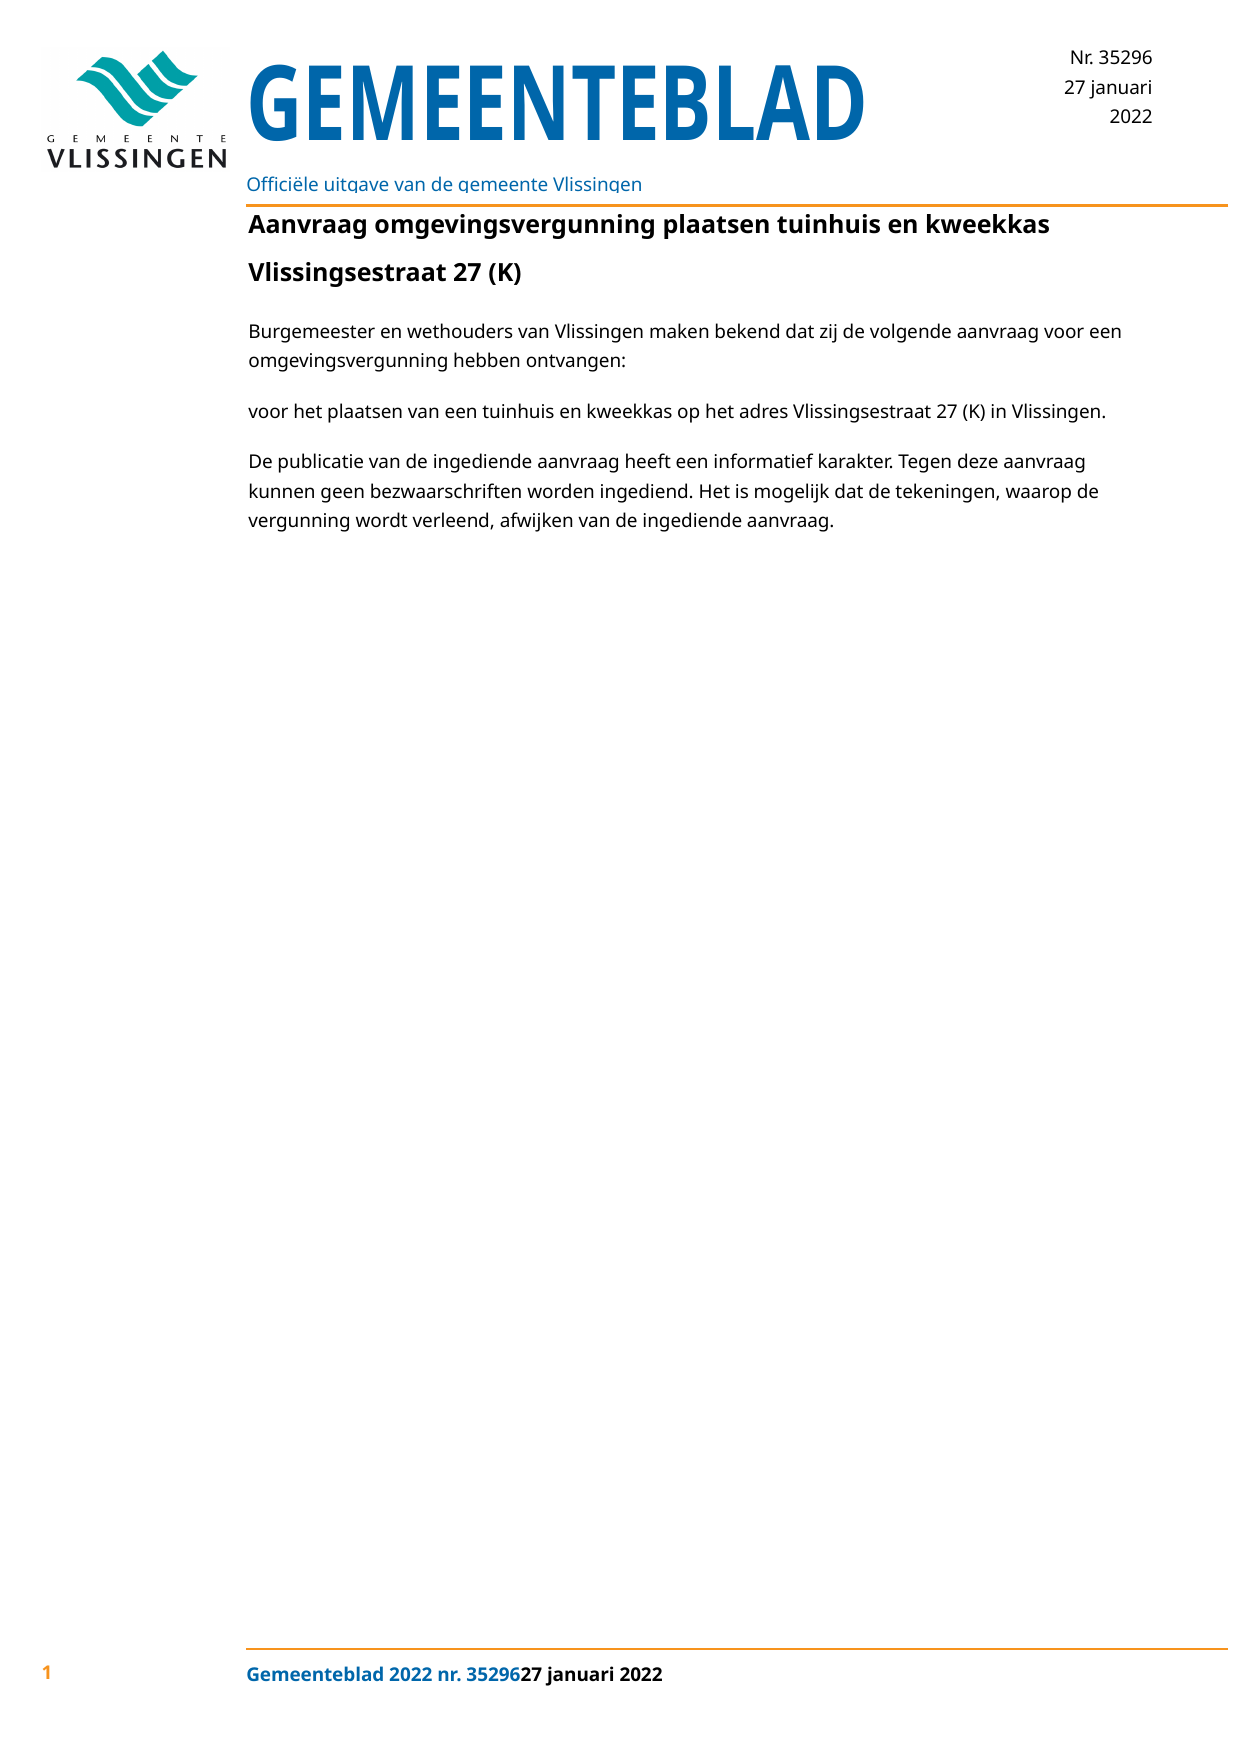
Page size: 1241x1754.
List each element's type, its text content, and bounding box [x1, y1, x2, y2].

text Burgemeester en wethouders van Vlissingen maken bekend dat zij de volgende aanvraag voor een omgevingsvergunning hebben ontvangen: [248, 318, 1152, 373]
text voor het plaatsen van een tuinhuis en kweekkas op het adres Vlissingsestraat 27 (K) in Vlissingen. [248, 398, 1152, 424]
text Aanvraag omgevingsvergunning plaatsen tuinhuis en kweekkas Vlissingsestraat 27 (K) [248, 207, 1152, 288]
text De publicatie van de ingediende aanvraag heeft een informatief karakter. Tegen deze aanvraag kunnen geen bezwaarschriften worden ingediend. Het is mogelijk dat de tekeningen, waarop de vergunning wordt verleend, afwijken van de ingediende aanvraag. [248, 448, 1152, 533]
picture [41, 47, 231, 172]
